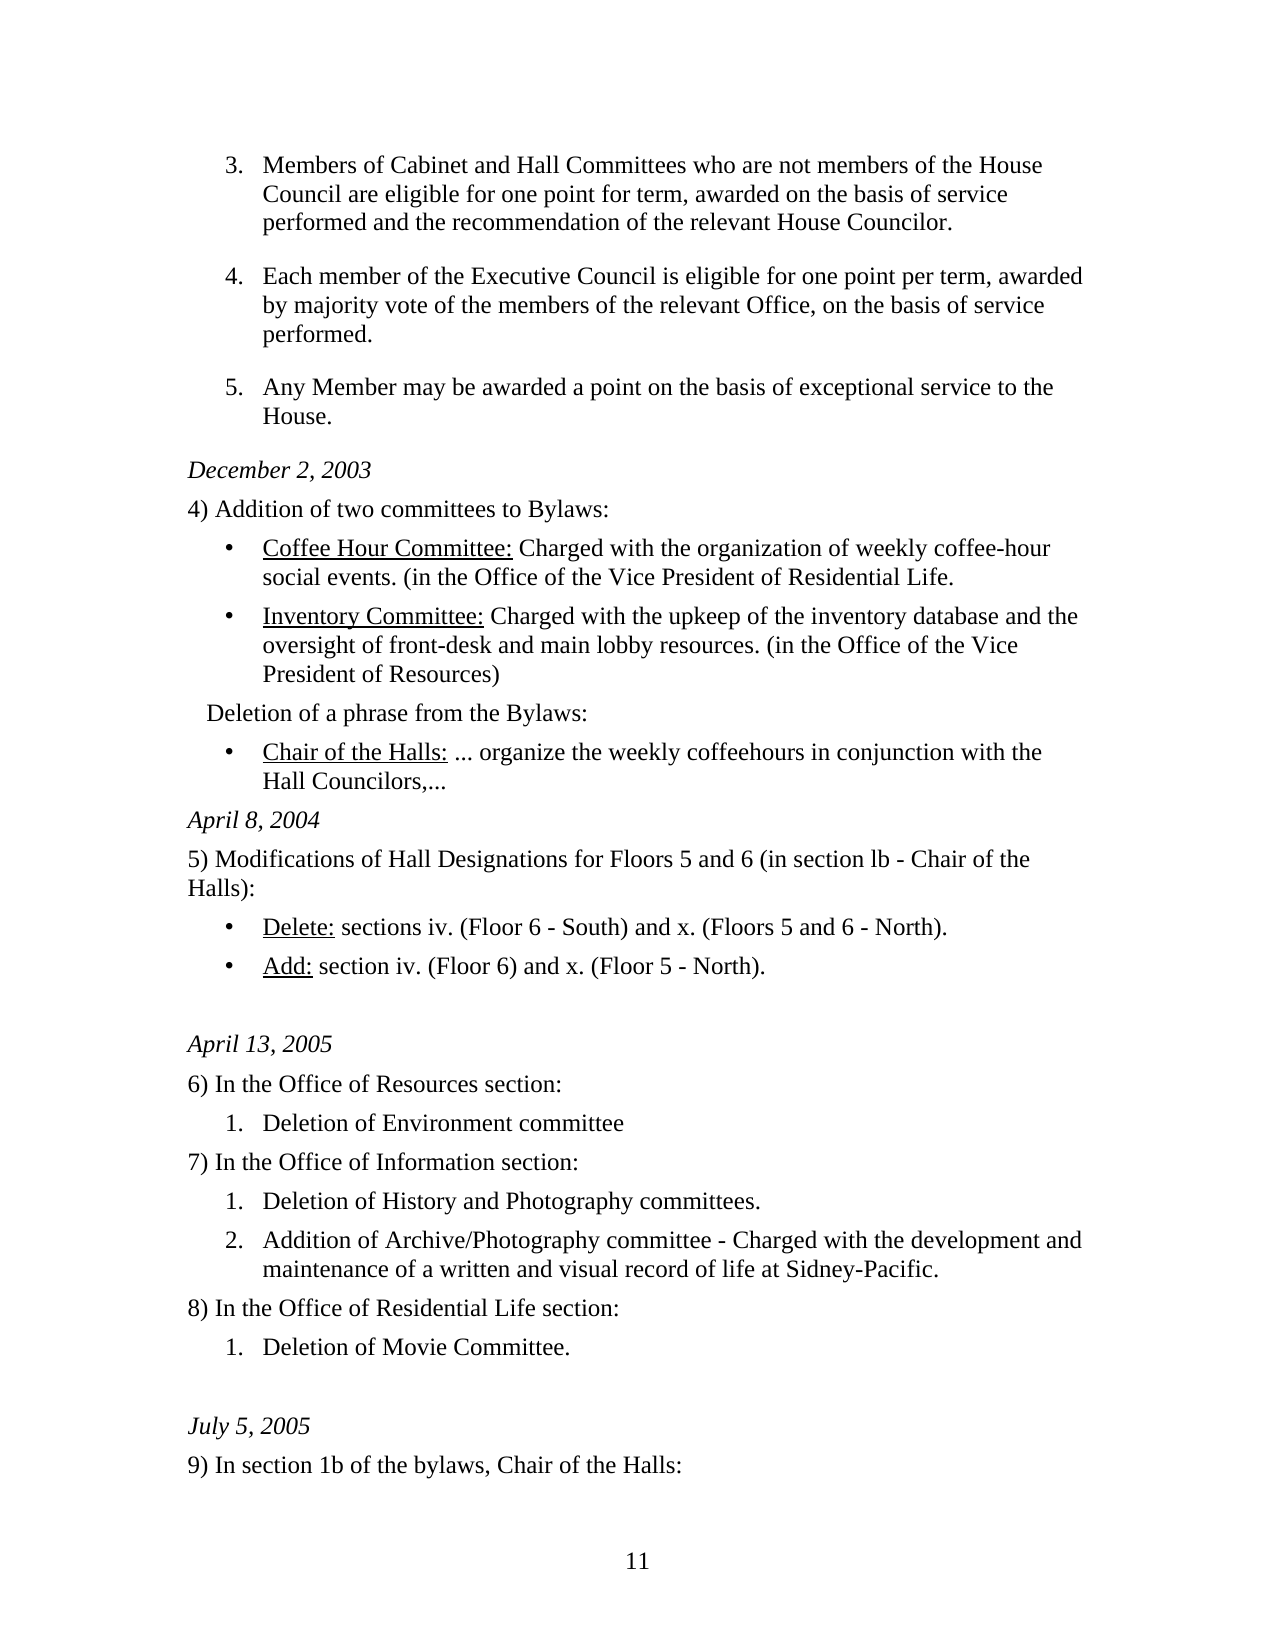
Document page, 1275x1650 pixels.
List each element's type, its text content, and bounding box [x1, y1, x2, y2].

text 8) In the Office of Residential Life section: [187, 1293, 1087, 1322]
list Addition of Archive/Photography committee - Charged with the development and maintenance of a written and visual record of life at Sidney-Pacific. [225, 1225, 1087, 1283]
text April 8, 2004 [187, 805, 1087, 834]
list Members of Cabinet and Hall Committees who are not members of the House Council are eligible for one point for term, awarded on the basis of service performed and the recommendation of the relevant House Councilor. [225, 150, 1087, 236]
list Any Member may be awarded a point on the basis of exceptional service to the House. [225, 372, 1087, 430]
list Add: section iv. (Floor 6) and x. (Floor 5 - North). [225, 951, 1087, 980]
text Deletion of a phrase from the Bylaws: [187, 698, 1087, 727]
text 4) Addition of two committees to Bylaws: [187, 494, 1087, 523]
text 7) In the Office of Information section: [187, 1147, 1087, 1176]
list Coffee Hour Committee: Charged with the organization of weekly coffee-hour social events. (in the Office of the Vice President of Residential Life. [225, 533, 1087, 591]
list Deletion of History and Photography committees. [225, 1186, 1087, 1215]
text 5) Modifications of Hall Designations for Floors 5 and 6 (in section lb - Chair of the Halls): [187, 844, 1087, 902]
text 9) In section 1b of the bylaws, Chair of the Halls: [187, 1450, 1087, 1479]
text July 5, 2005 [187, 1411, 1087, 1439]
list Chair of the Halls: ... organize the weekly coffeehours in conjunction with the Hall Councilors,... [225, 737, 1087, 794]
list Deletion of Movie Committee. [225, 1332, 1087, 1361]
text 6) In the Office of Resources section: [187, 1069, 1087, 1097]
text April 13, 2005 [187, 1029, 1087, 1058]
list Delete: sections iv. (Floor 6 - South) and x. (Floors 5 and 6 - North). [225, 912, 1087, 941]
text December 2, 2003 [187, 455, 1087, 484]
list Each member of the Executive Council is eligible for one point per term, awarded by majority vote of the members of the relevant Office, on the basis of service performed. [225, 261, 1087, 347]
list Deletion of Environment committee [225, 1108, 1087, 1137]
list Inventory Committee: Charged with the upkeep of the inventory database and the oversight of front-desk and main lobby resources. (in the Office of the Vice President of Resources) [225, 601, 1087, 687]
